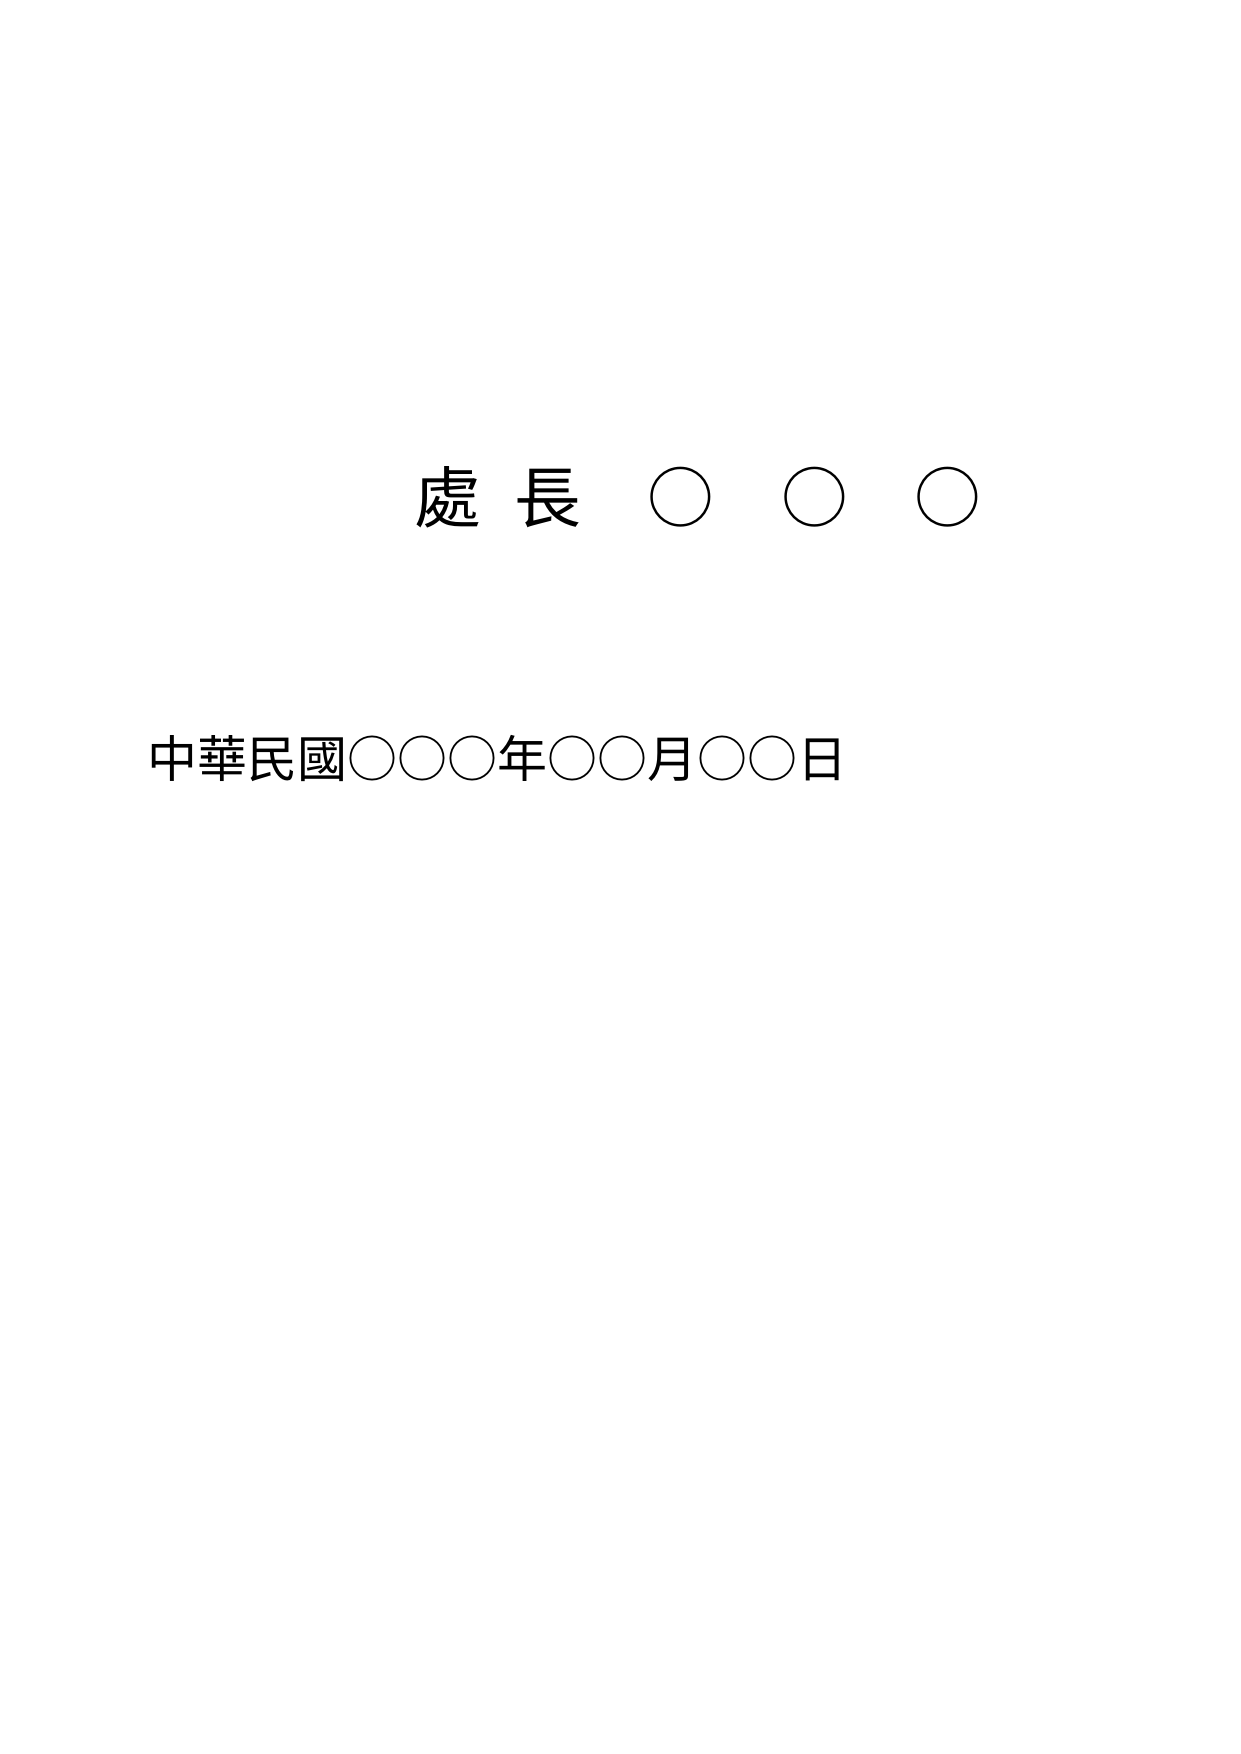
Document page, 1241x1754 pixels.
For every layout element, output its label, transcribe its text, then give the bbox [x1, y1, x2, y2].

text 處 長 ○ ○ ○ [148, 421, 1092, 546]
text 中華民國○○○年○○月○○日 [148, 683, 1092, 808]
